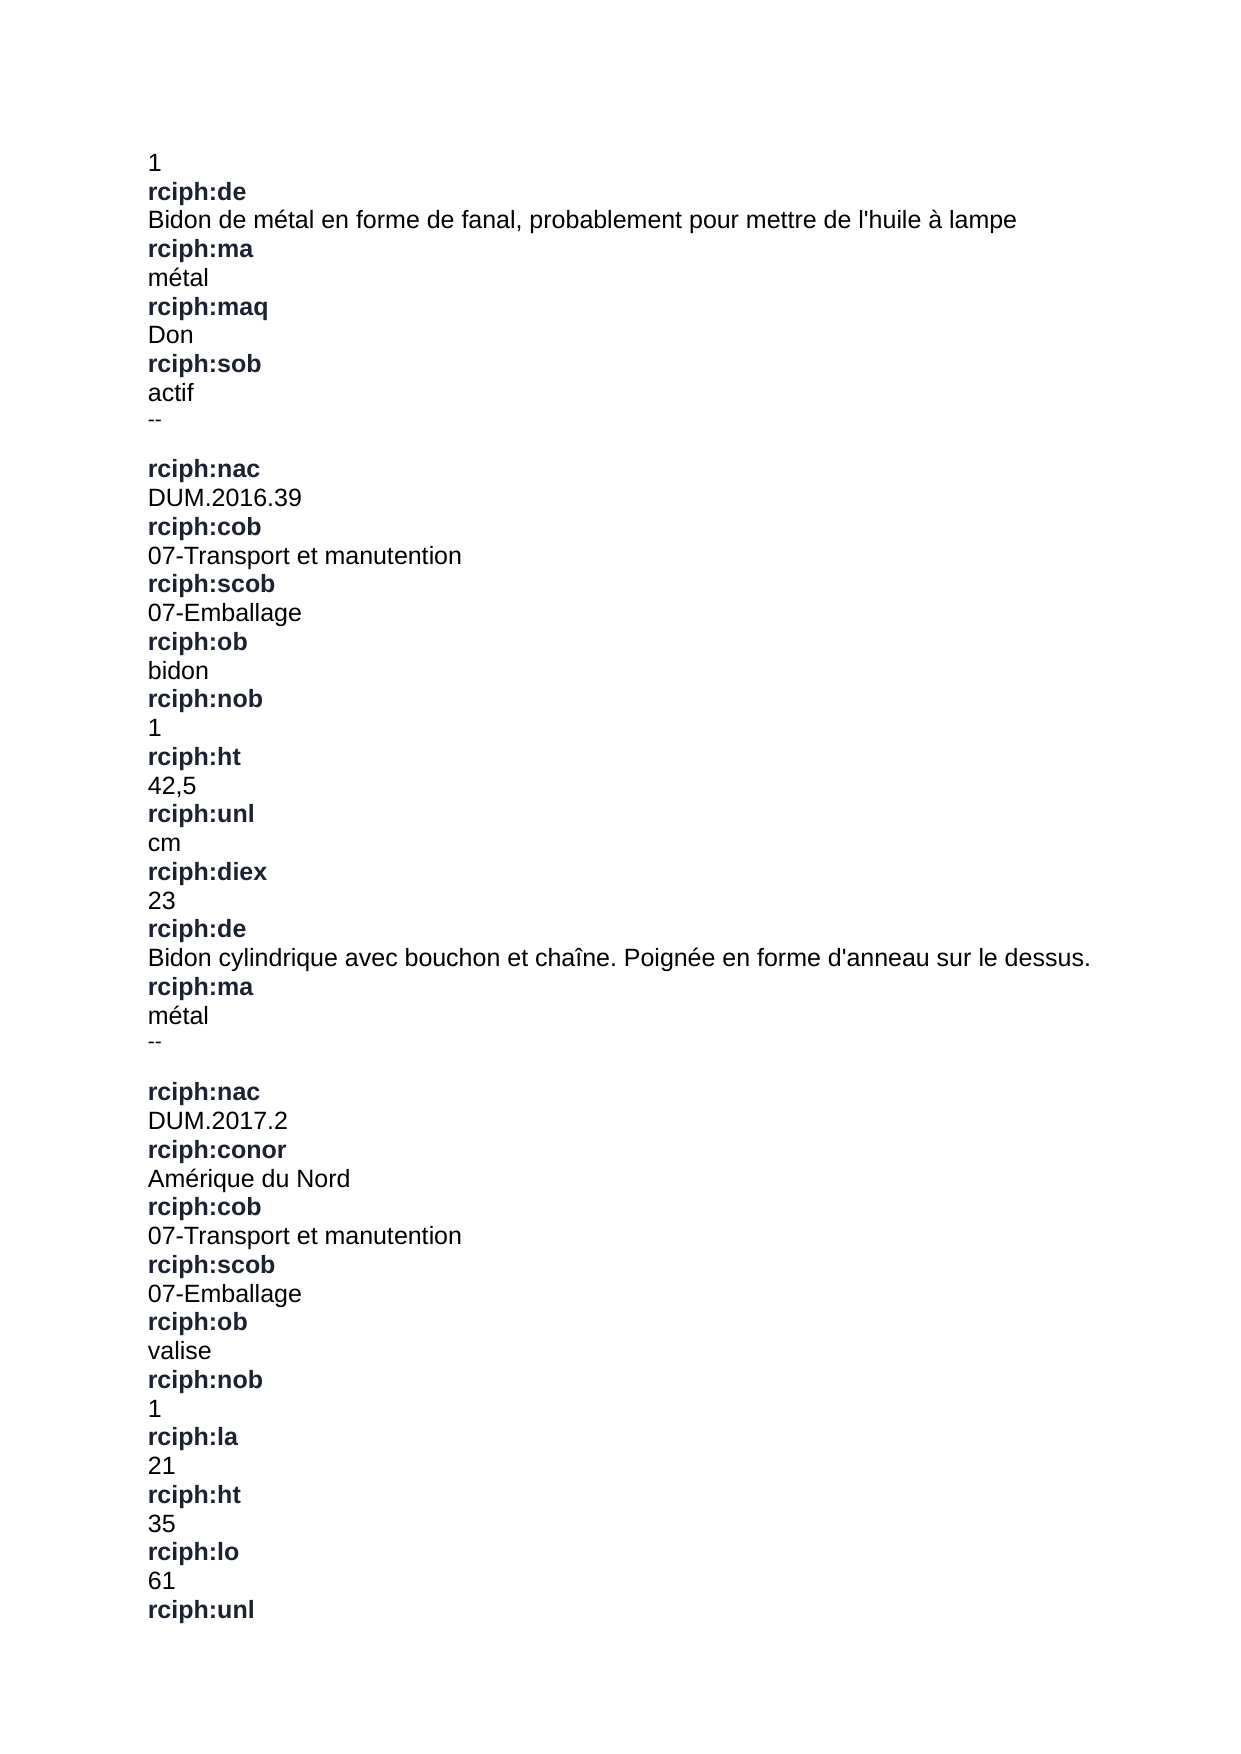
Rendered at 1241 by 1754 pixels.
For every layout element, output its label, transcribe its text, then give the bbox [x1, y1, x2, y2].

text cm [148, 828, 1092, 857]
text rciph:ob [148, 1307, 1092, 1336]
text 07-Emballage [148, 598, 1092, 627]
text 21 [148, 1451, 1092, 1480]
text rciph:de [148, 176, 1092, 205]
text rciph:de [148, 914, 1092, 943]
text 1 [148, 148, 1092, 176]
text DUM.2016.39 [148, 483, 1092, 512]
text rciph:unl [148, 1595, 1092, 1623]
text rciph:diex [148, 857, 1092, 886]
text rciph:conor [148, 1135, 1092, 1163]
text rciph:nob [148, 684, 1092, 713]
text DUM.2017.2 [148, 1106, 1092, 1135]
text rciph:la [148, 1422, 1092, 1451]
text rciph:maq [148, 291, 1092, 320]
text 1 [148, 713, 1092, 742]
text Bidon de métal en forme de fanal, probablement pour mettre de l'huile à lampe [148, 205, 1092, 234]
text 23 [148, 886, 1092, 914]
text -- [148, 1029, 1092, 1053]
text bidon [148, 656, 1092, 684]
text 07-Emballage [148, 1278, 1092, 1307]
text 07-Transport et manutention [148, 541, 1092, 569]
text valise [148, 1336, 1092, 1365]
text rciph:ma [148, 234, 1092, 263]
text rciph:lo [148, 1537, 1092, 1566]
text rciph:nob [148, 1365, 1092, 1393]
text Amérique du Nord [148, 1163, 1092, 1192]
text rciph:ma [148, 972, 1092, 1001]
text rciph:cob [148, 1192, 1092, 1221]
text Bidon cylindrique avec bouchon et chaîne. Poignée en forme d'anneau sur le dessus. [148, 943, 1092, 972]
text rciph:ob [148, 627, 1092, 656]
text actif [148, 378, 1092, 406]
text rciph:scob [148, 569, 1092, 598]
text rciph:ht [148, 1480, 1092, 1508]
text rciph:nac [148, 454, 1092, 483]
text 07-Transport et manutention [148, 1221, 1092, 1250]
text métal [148, 1001, 1092, 1029]
text rciph:scob [148, 1250, 1092, 1278]
text rciph:nac [148, 1077, 1092, 1106]
text 42,5 [148, 771, 1092, 799]
text 35 [148, 1508, 1092, 1537]
text Don [148, 320, 1092, 349]
text rciph:sob [148, 349, 1092, 378]
text rciph:ht [148, 742, 1092, 771]
text 61 [148, 1566, 1092, 1595]
text métal [148, 263, 1092, 291]
text rciph:unl [148, 799, 1092, 828]
text 1 [148, 1393, 1092, 1422]
text rciph:cob [148, 512, 1092, 541]
text -- [148, 406, 1092, 430]
